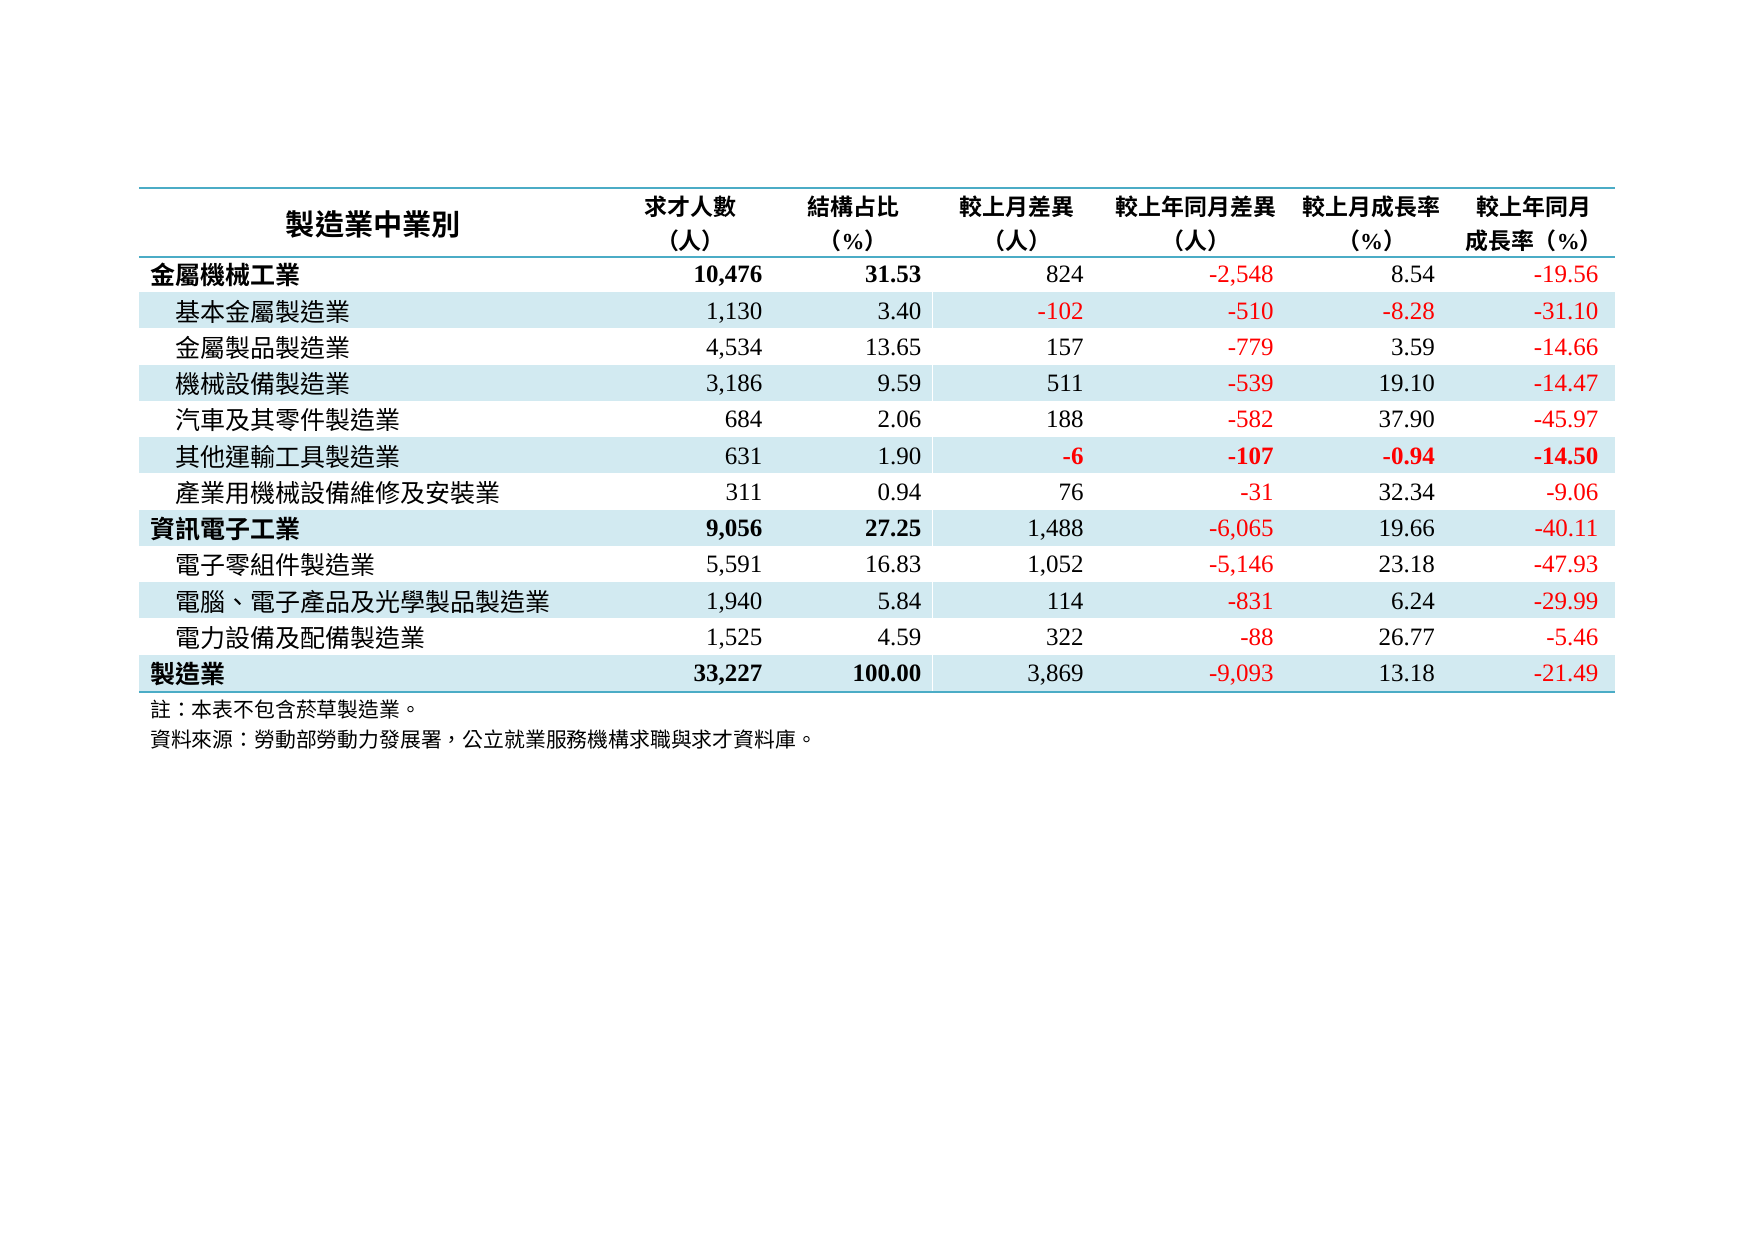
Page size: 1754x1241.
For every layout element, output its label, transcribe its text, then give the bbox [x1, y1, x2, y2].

table_cell 金屬機械工業 [139, 258, 607, 292]
table_cell -539 [1101, 365, 1291, 401]
table_cell -14.50 [1452, 437, 1615, 473]
table_cell 4,534 [607, 328, 773, 364]
table_cell 26.77 [1291, 618, 1452, 654]
table_header 較上年同月 成長率（%） [1452, 189, 1615, 256]
table_cell 3.59 [1291, 328, 1452, 364]
table_cell 27.25 [773, 510, 932, 546]
table_cell -0.94 [1291, 437, 1452, 473]
table_header 製造業中業別 [139, 189, 607, 256]
table_header 較上年同月差異 （人） [1101, 189, 1291, 256]
table_cell -45.97 [1452, 401, 1615, 437]
table_cell -88 [1101, 618, 1291, 654]
table_cell -831 [1101, 582, 1291, 618]
table_cell 製造業 [139, 655, 607, 691]
table_cell 16.83 [773, 546, 932, 582]
table_cell -107 [1101, 437, 1291, 473]
table_cell 157 [933, 328, 1101, 364]
table_cell 1,130 [607, 292, 773, 328]
table_cell 76 [933, 473, 1101, 509]
table_cell 其他運輸工具製造業 [139, 437, 607, 473]
table_cell -8.28 [1291, 292, 1452, 328]
table_cell 資訊電子工業 [139, 510, 607, 546]
table_cell 33,227 [607, 655, 773, 691]
table_cell 2.06 [773, 401, 932, 437]
table_cell 汽車及其零件製造業 [139, 401, 607, 437]
table_cell -9.06 [1452, 473, 1615, 509]
table_cell -5,146 [1101, 546, 1291, 582]
table_cell 金屬製品製造業 [139, 328, 607, 364]
table_cell -582 [1101, 401, 1291, 437]
table_cell 3,186 [607, 365, 773, 401]
table_header 較上月成長率 （%） [1291, 189, 1452, 256]
table_cell 8.54 [1291, 258, 1452, 292]
table_cell -14.66 [1452, 328, 1615, 364]
text 資料來源：勞動部勞動力發展署，公立就業服務機構求職與求才資料庫。 [150, 723, 1604, 753]
table_cell -779 [1101, 328, 1291, 364]
table_cell 32.34 [1291, 473, 1452, 509]
table_header 較上月差異 （人） [933, 189, 1101, 256]
table_cell -5.46 [1452, 618, 1615, 654]
table_cell 產業用機械設備維修及安裝業 [139, 473, 607, 509]
table_cell -31 [1101, 473, 1291, 509]
table_cell -40.11 [1452, 510, 1615, 546]
table_cell 23.18 [1291, 546, 1452, 582]
table_cell 1,052 [933, 546, 1101, 582]
table_cell -6,065 [1101, 510, 1291, 546]
table_cell 3,869 [933, 655, 1101, 691]
table_cell 322 [933, 618, 1101, 654]
table_cell -19.56 [1452, 258, 1615, 292]
table_cell 電力設備及配備製造業 [139, 618, 607, 654]
table_cell 19.10 [1291, 365, 1452, 401]
table_cell -2,548 [1101, 258, 1291, 292]
table_cell 511 [933, 365, 1101, 401]
table_cell -47.93 [1452, 546, 1615, 582]
table_cell -14.47 [1452, 365, 1615, 401]
table_cell 1.90 [773, 437, 932, 473]
table_cell 13.18 [1291, 655, 1452, 691]
table_cell 37.90 [1291, 401, 1452, 437]
table_cell 電子零組件製造業 [139, 546, 607, 582]
table_cell 10,476 [607, 258, 773, 292]
table_cell -9,093 [1101, 655, 1291, 691]
table_cell -510 [1101, 292, 1291, 328]
table_cell 1,488 [933, 510, 1101, 546]
table_cell 6.24 [1291, 582, 1452, 618]
table_cell 9,056 [607, 510, 773, 546]
table_cell 0.94 [773, 473, 932, 509]
table_cell 5.84 [773, 582, 932, 618]
table_cell 電腦、電子產品及光學製品製造業 [139, 582, 607, 618]
table_cell 114 [933, 582, 1101, 618]
table_cell -31.10 [1452, 292, 1615, 328]
table_cell 機械設備製造業 [139, 365, 607, 401]
table_cell 4.59 [773, 618, 932, 654]
table_cell 684 [607, 401, 773, 437]
table_header 求才人數 （人） [607, 189, 773, 256]
table_header 結構占比 （%） [773, 189, 932, 256]
table_cell 1,940 [607, 582, 773, 618]
table_cell 5,591 [607, 546, 773, 582]
table_cell -102 [933, 292, 1101, 328]
table_cell -29.99 [1452, 582, 1615, 618]
table_cell 3.40 [773, 292, 932, 328]
table_cell -6 [933, 437, 1101, 473]
table_cell 100.00 [773, 655, 932, 691]
text 註：本表不包含菸草製造業。 [150, 693, 1604, 723]
table_cell 19.66 [1291, 510, 1452, 546]
table_cell 31.53 [773, 258, 932, 292]
table_cell 188 [933, 401, 1101, 437]
table_cell -21.49 [1452, 655, 1615, 691]
table_cell 13.65 [773, 328, 932, 364]
table_cell 311 [607, 473, 773, 509]
table_cell 9.59 [773, 365, 932, 401]
table_cell 基本金屬製造業 [139, 292, 607, 328]
table_cell 1,525 [607, 618, 773, 654]
table_cell 824 [933, 258, 1101, 292]
table_cell 631 [607, 437, 773, 473]
